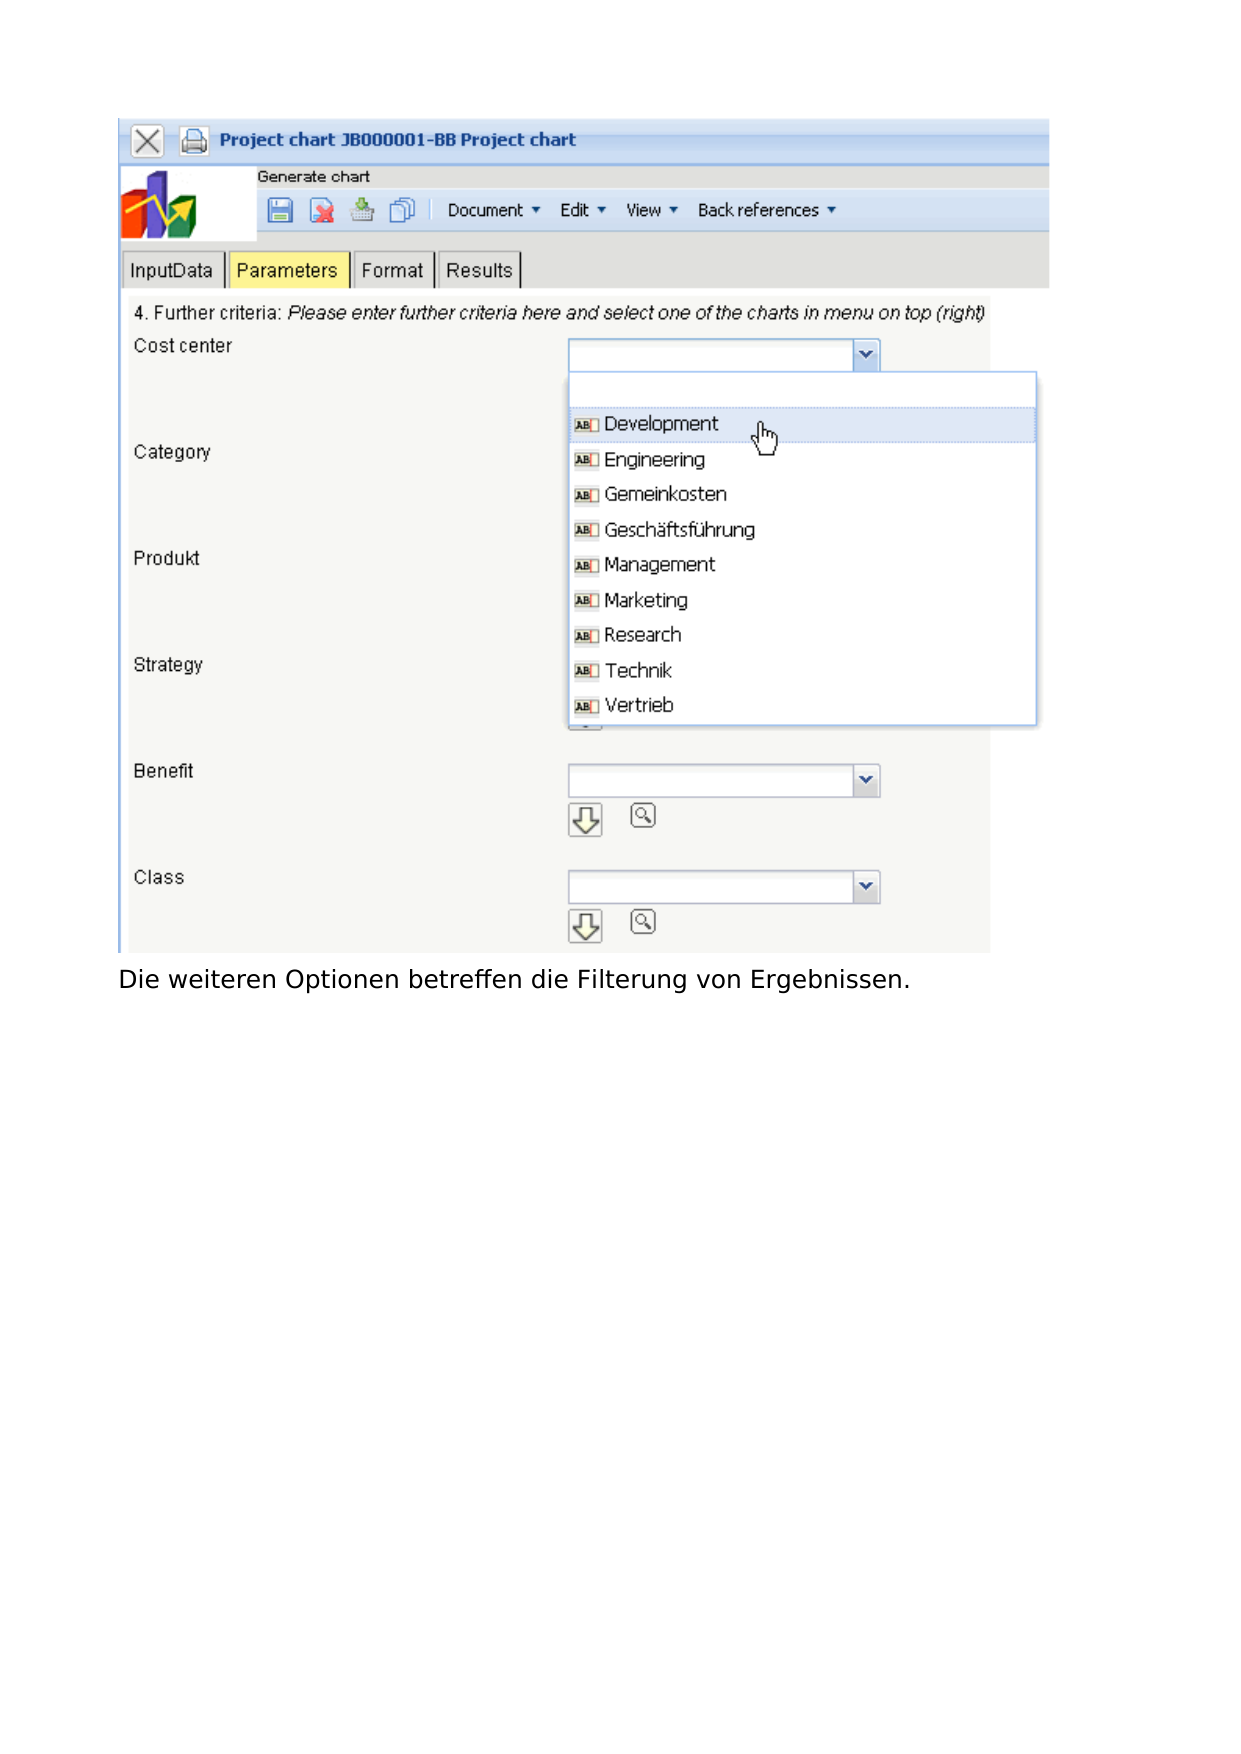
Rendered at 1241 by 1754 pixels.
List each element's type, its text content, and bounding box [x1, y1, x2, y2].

picture [118, 118, 1050, 953]
text Die weiteren Optionen betreffen die Filterung von Ergebnissen. [118, 965, 1122, 994]
